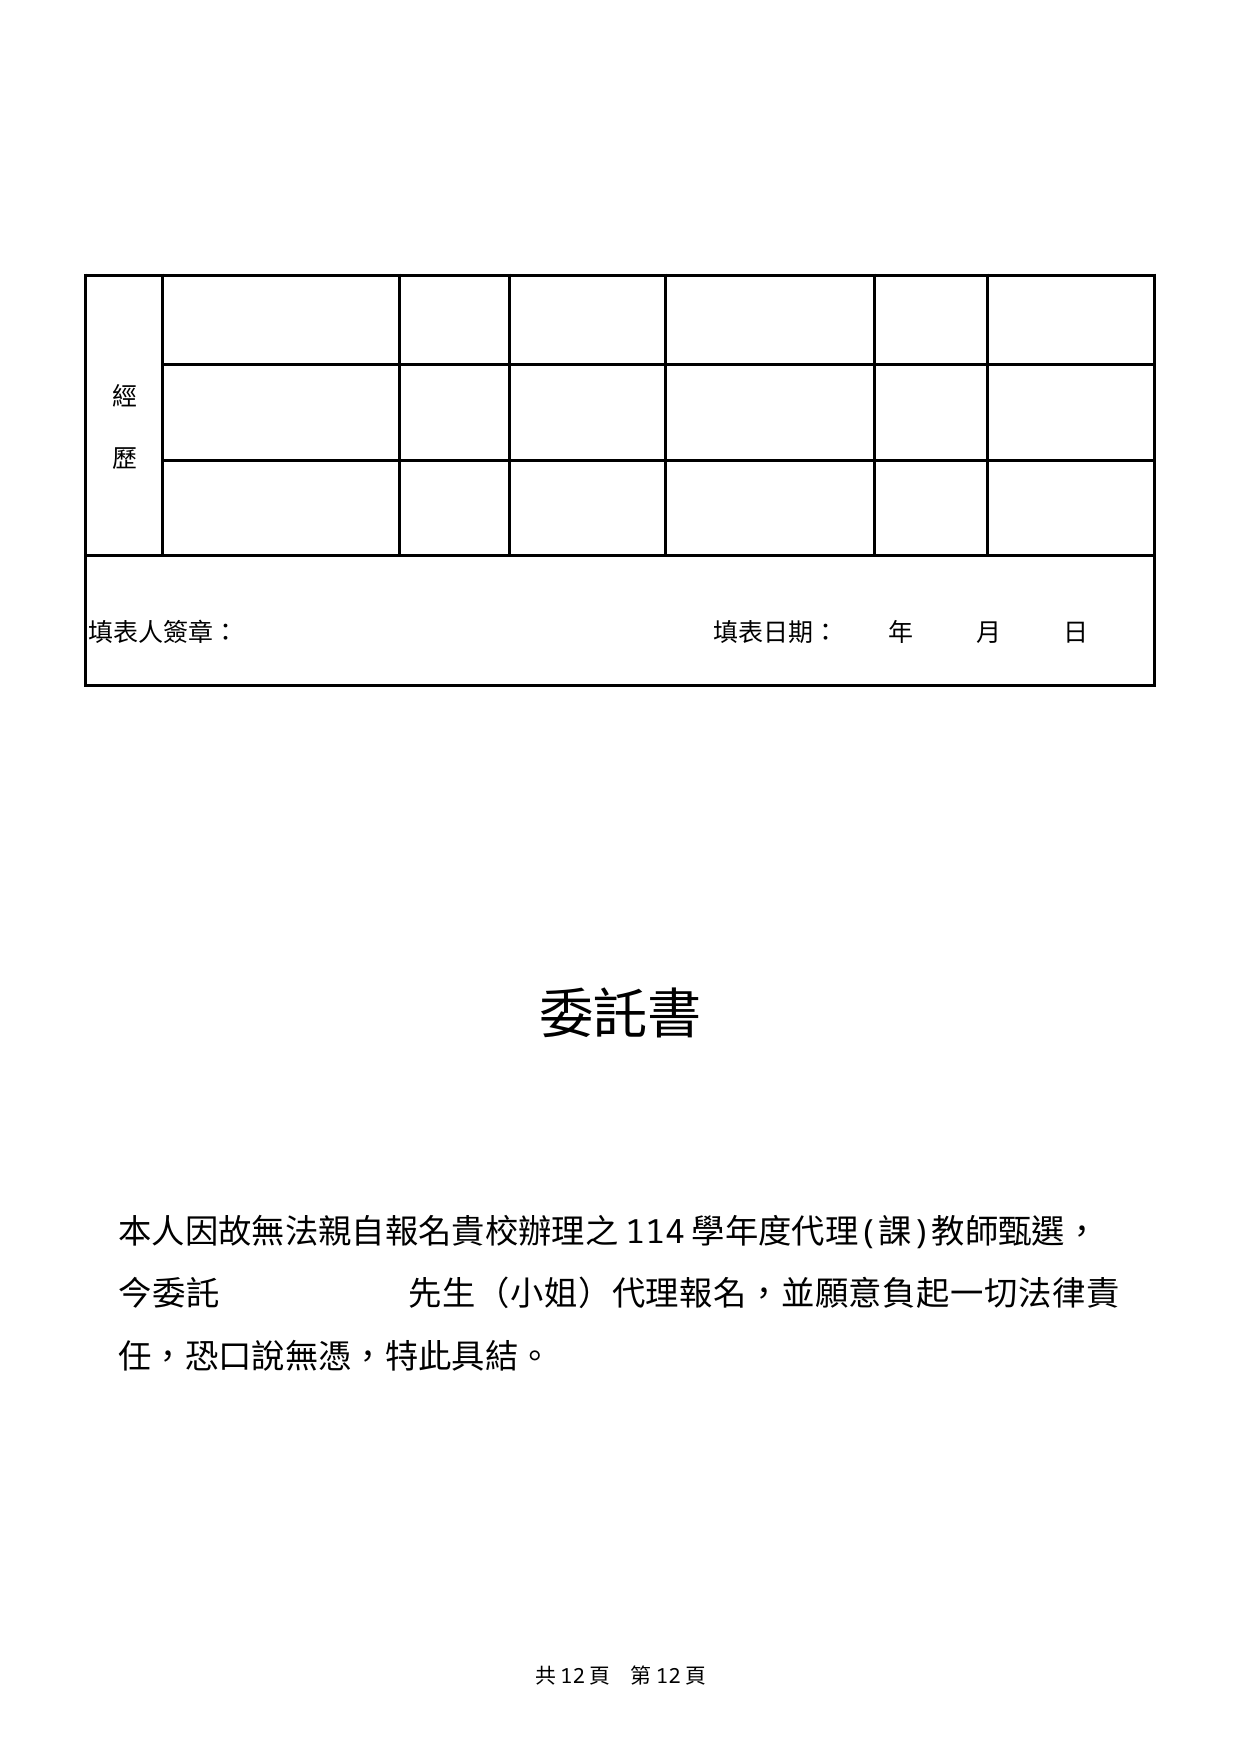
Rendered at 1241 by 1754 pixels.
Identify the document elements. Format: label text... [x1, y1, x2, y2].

table_cell [511, 277, 664, 363]
table_cell [667, 462, 873, 554]
table_cell [667, 366, 873, 458]
table_cell [164, 277, 398, 363]
table_cell [989, 277, 1153, 363]
table_cell [511, 366, 664, 458]
table_cell [164, 462, 398, 554]
table_cell [989, 366, 1153, 458]
table_cell [876, 277, 986, 363]
table_cell [989, 462, 1153, 554]
text 本人因故無法親自報名貴校辦理之114學年度代理(課)教師甄選， [118, 1187, 1122, 1249]
table_cell [401, 366, 508, 458]
table_cell 填表人簽章： 填表日期： 年 月 日 [87, 557, 1153, 684]
table_cell [401, 277, 508, 363]
table_cell 經 歷 [87, 277, 161, 554]
text 委託書 [118, 937, 1122, 1062]
table_cell [164, 366, 398, 458]
table_cell [511, 462, 664, 554]
table_cell [401, 462, 508, 554]
table_cell [876, 462, 986, 554]
text 今委託 先生（小姐）代理報名，並願意負起一切法律責任，恐口說無憑，特此具結。 [118, 1249, 1122, 1374]
table_cell [667, 277, 873, 363]
table_cell [876, 366, 986, 458]
